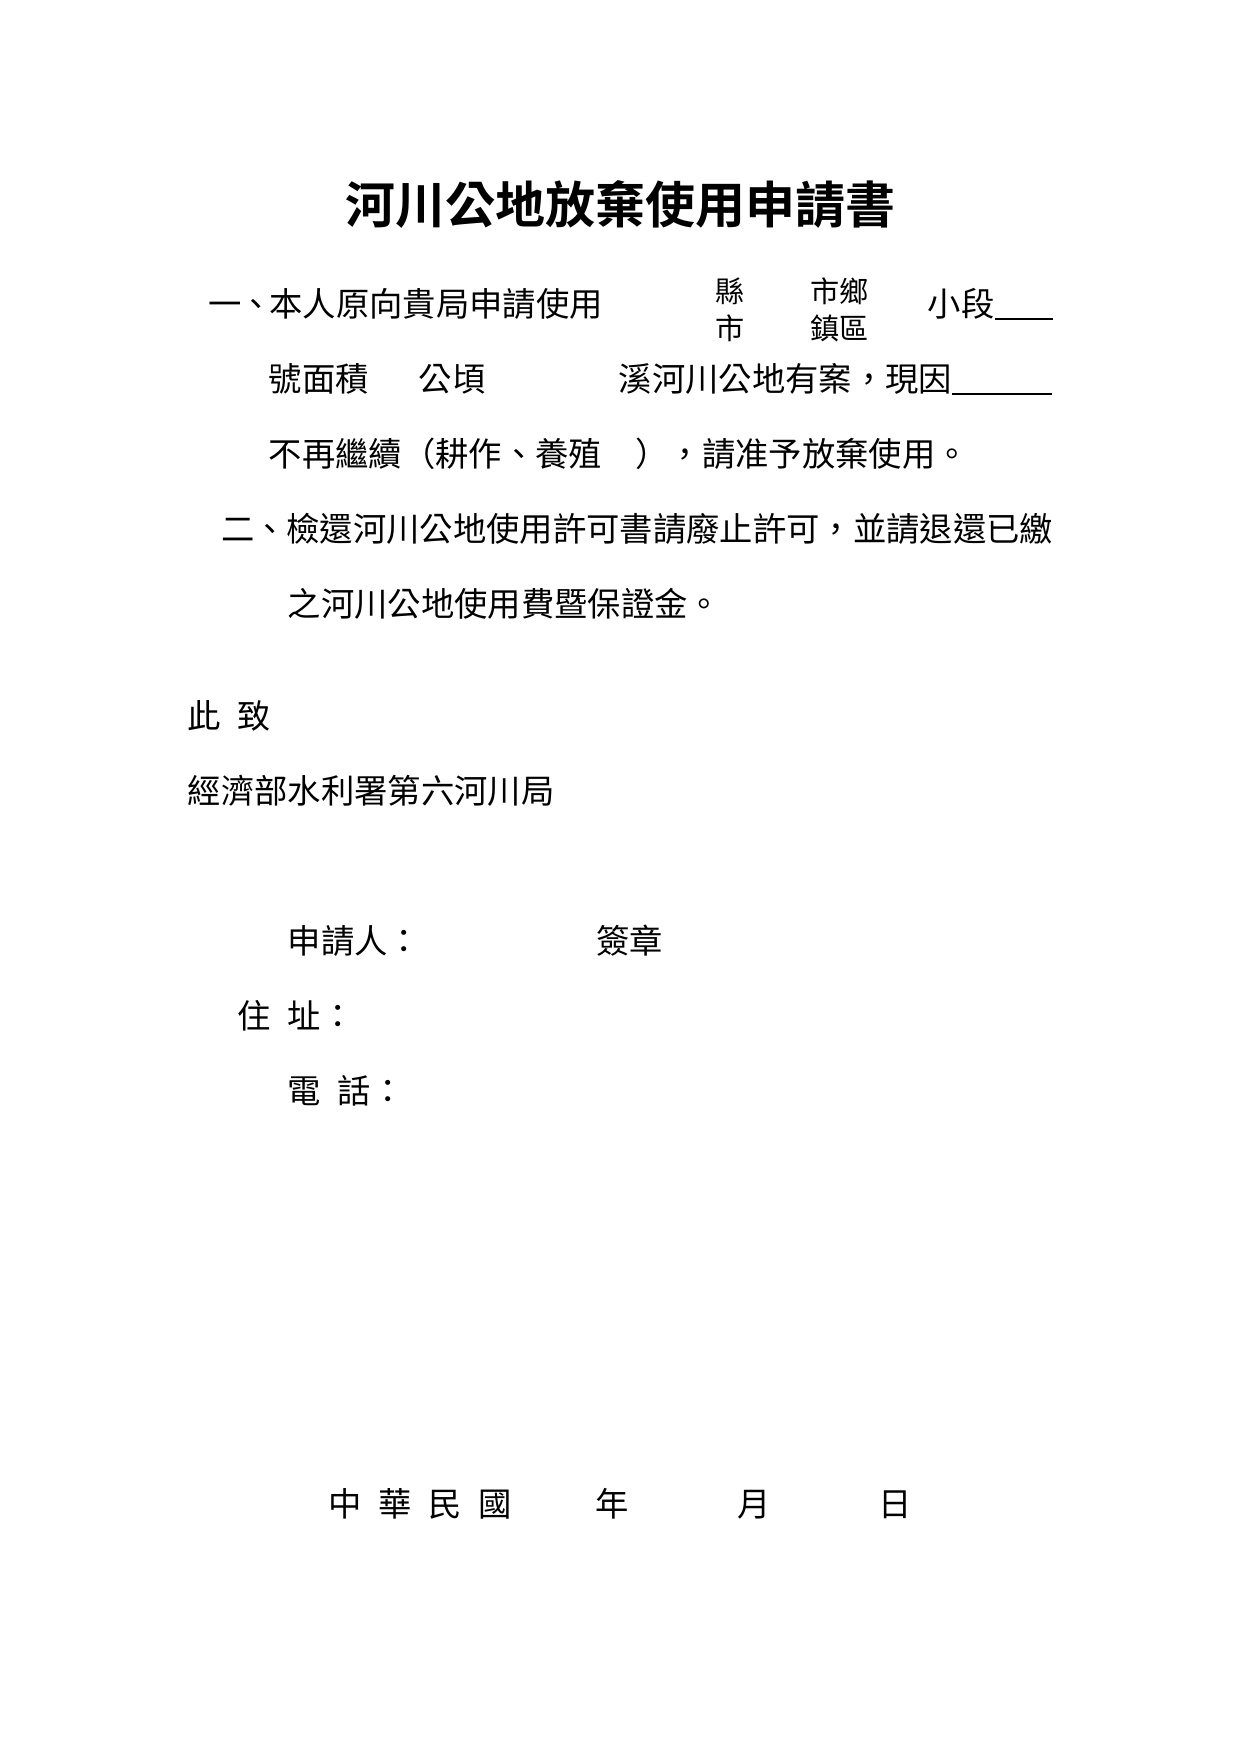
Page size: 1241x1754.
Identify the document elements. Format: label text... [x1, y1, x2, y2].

text 申請人： 簽章 [187, 902, 1053, 977]
text 二、檢還河川公地使用許可書請廢止許可，並請退還已繳之河川公地使用費暨保證金。 [221, 489, 1053, 639]
text 市 鎮區 [715, 309, 885, 347]
text 縣 市鄉 [715, 272, 885, 309]
text 中 華 民 國 年 月 日 [187, 1464, 1053, 1539]
text 住 址： [187, 977, 1053, 1052]
text 電 話： [187, 1052, 1053, 1127]
text 經濟部水利署第六河川局 [187, 752, 1053, 827]
text 此 致 [187, 677, 1053, 752]
text 一、本人原向貴局申請使用 段 小段 號面積 公頃 溪河川公地有案，現因 不再繼續（耕作、養殖 ），請准予放棄使用。 [187, 264, 1053, 489]
text 河川公地放棄使用申請書 [187, 164, 1053, 239]
